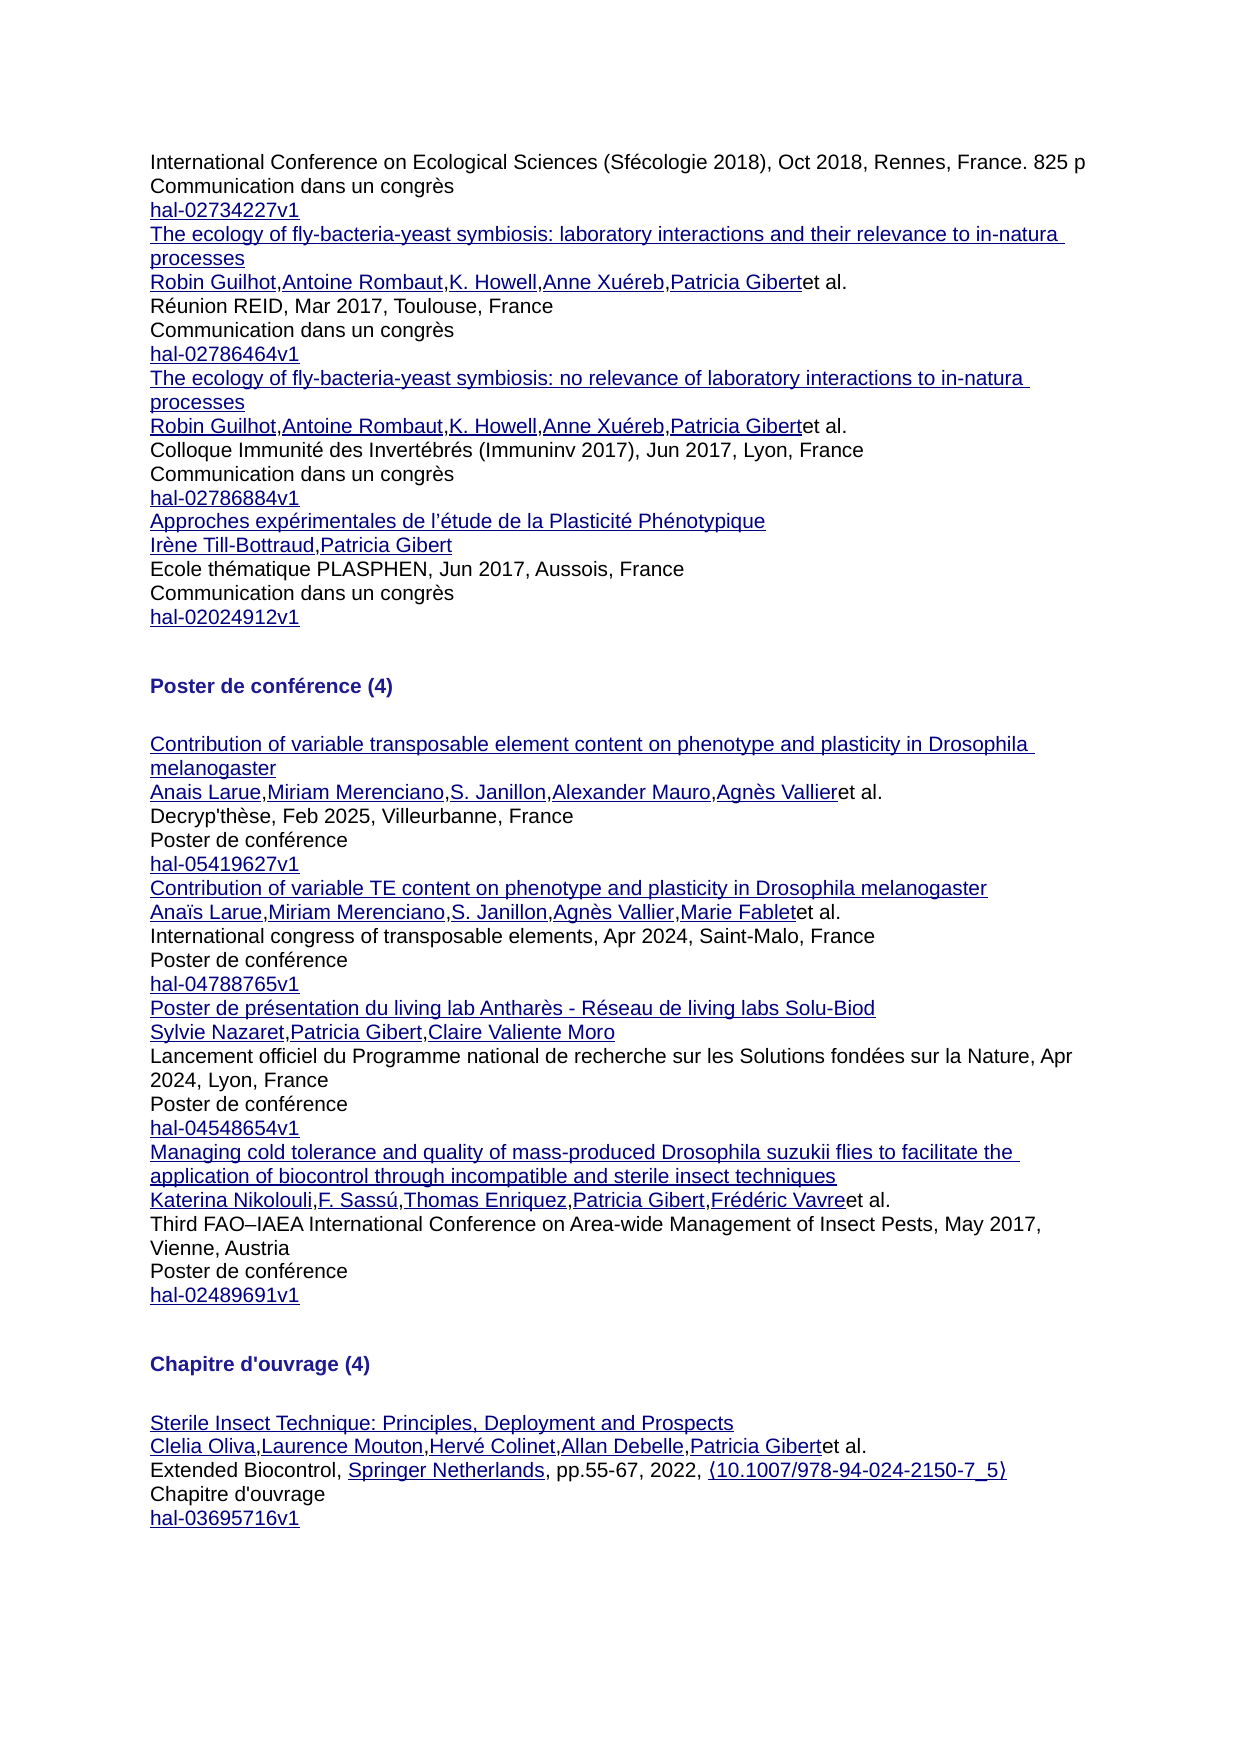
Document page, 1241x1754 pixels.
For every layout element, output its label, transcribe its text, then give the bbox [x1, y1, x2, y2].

table_cell Managing cold tolerance and quality of mass-produced Drosophila suzukii flies to facilitate the application of biocontrol through incompatible and sterile insect techniques Katerina Nikolouli,F. Sassú,Thomas Enriquez,Patricia Gibert,Frédéric Vavreet al. Third FAO–IAEA International Conference on Area-wide Management of Insect Pests, May 2017, Vienne, Austria Poster de conférence hal-02489691v1 [150, 1140, 1090, 1307]
table_cell Approches expérimentales de l’étude de la Plasticité Phénotypique Irène Till-Bottraud,Patricia Gibert Ecole thématique PLASPHEN, Jun 2017, Aussois, France Communication dans un congrès hal-02024912v1 [150, 509, 1090, 629]
table_header Contribution of variable transposable element content on phenotype and plasticity in Drosophila melanogaster Anais Larue,Miriam Merenciano,S. Janillon,Alexander Mauro,Agnès Vallieret al. Decryp'thèse, Feb 2025, Villeurbanne, France Poster de conférence hal-05419627v1 [150, 732, 1090, 876]
table_cell The ecology of fly-bacteria-yeast symbiosis: laboratory interactions and their relevance to in-natura processes Robin Guilhot,Antoine Rombaut,K. Howell,Anne Xuéreb,Patricia Gibertet al. Réunion REID, Mar 2017, Toulouse, France Communication dans un congrès hal-02786464v1 [150, 222, 1090, 366]
subtitle Chapitre d'ouvrage (4) [150, 1352, 1090, 1376]
table_header Sterile Insect Technique: Principles, Deployment and Prospects Clelia Oliva,Laurence Mouton,Hervé Colinet,Allan Debelle,Patricia Gibertet al. Extended Biocontrol, Springer Netherlands, pp.55-67, 2022, ⟨10.1007/978-94-024-2150-7_5⟩ Chapitre d'ouvrage hal-03695716v1 [150, 1410, 1090, 1530]
table_cell Contribution of variable TE content on phenotype and plasticity in Drosophila melanogaster Anaïs Larue,Miriam Merenciano,S. Janillon,Agnès Vallier,Marie Fabletet al. International congress of transposable elements, Apr 2024, Saint-Malo, France Poster de conférence hal-04788765v1 [150, 876, 1090, 996]
table_cell The ecology of fly-bacteria-yeast symbiosis: no relevance of laboratory interactions to in-natura processes Robin Guilhot,Antoine Rombaut,K. Howell,Anne Xuéreb,Patricia Gibertet al. Colloque Immunité des Invertébrés (Immuninv 2017), Jun 2017, Lyon, France Communication dans un congrès hal-02786884v1 [150, 366, 1090, 509]
table_cell International Conference on Ecological Sciences (Sfécologie 2018), Oct 2018, Rennes, France. 825 p Communication dans un congrès hal-02734227v1 [150, 150, 1090, 222]
subtitle Poster de conférence (4) [150, 674, 1090, 698]
table_cell Poster de présentation du living lab Antharès - Réseau de living labs Solu-Biod Sylvie Nazaret,Patricia Gibert,Claire Valiente Moro Lancement officiel du Programme national de recherche sur les Solutions fondées sur la Nature, Apr 2024, Lyon, France Poster de conférence hal-04548654v1 [150, 996, 1090, 1139]
